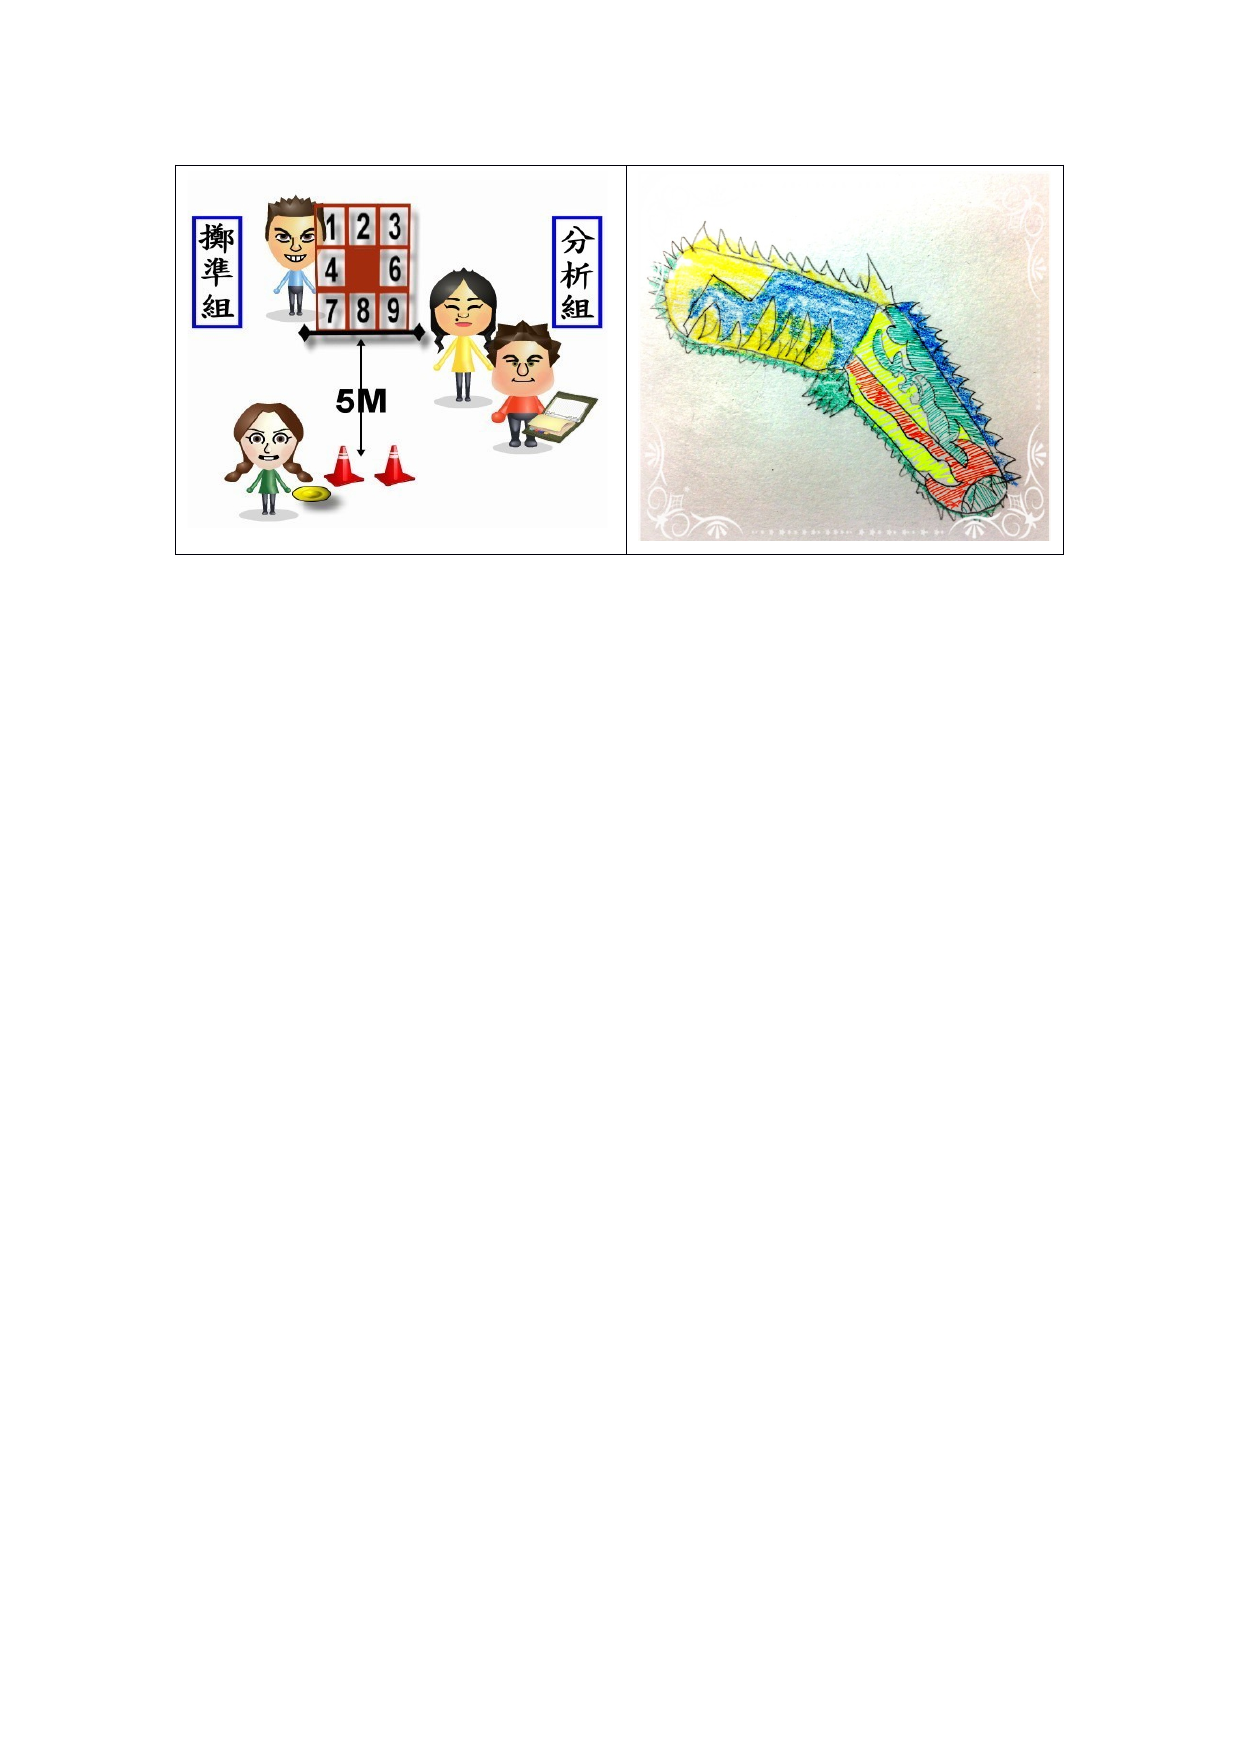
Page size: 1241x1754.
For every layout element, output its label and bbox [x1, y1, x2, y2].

picture [638, 171, 1051, 541]
table_cell [627, 166, 1063, 554]
table_cell [176, 166, 626, 554]
picture [187, 171, 608, 528]
